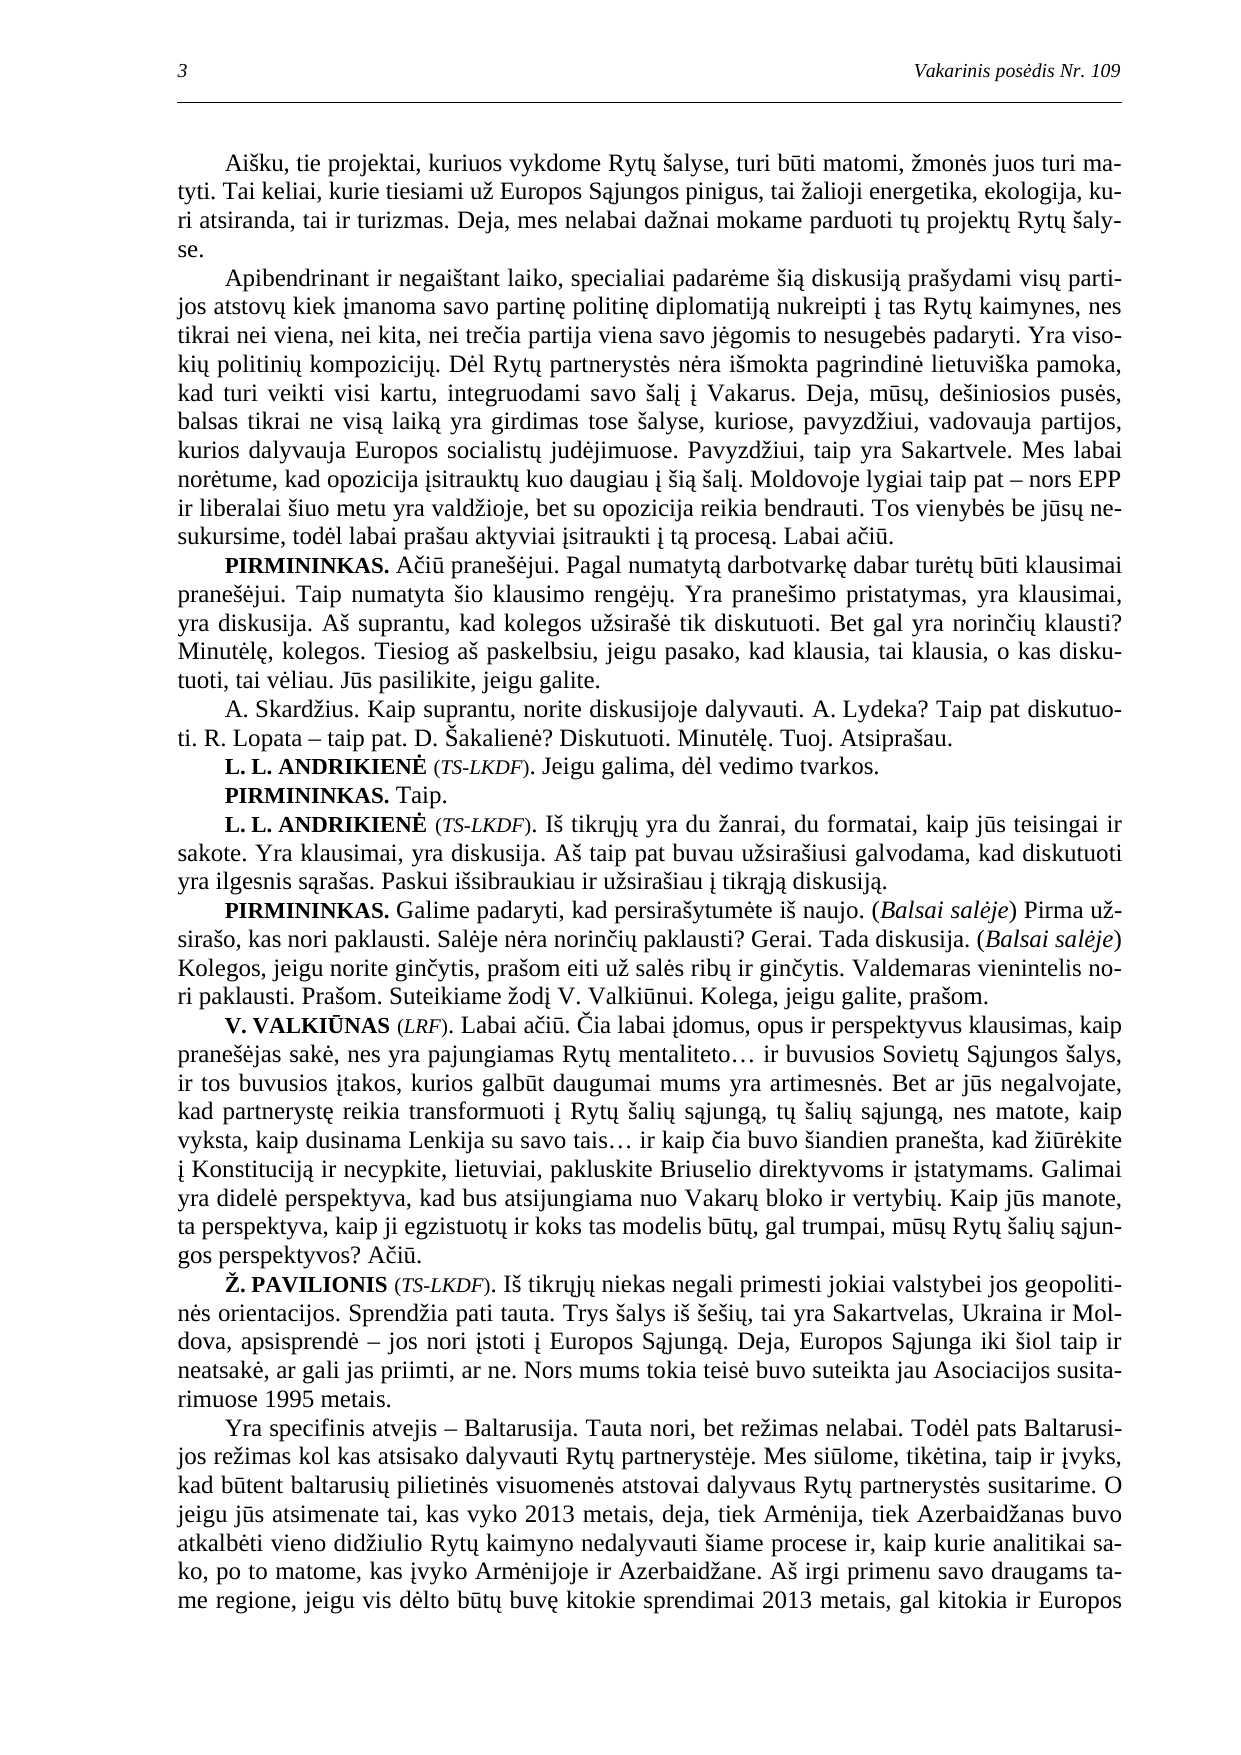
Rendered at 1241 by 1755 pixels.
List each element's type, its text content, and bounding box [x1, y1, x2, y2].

text Aiš­ku, tie pro­jek­tai, ku­riuos vyk­do­me Ry­tų ša­ly­se, tu­ri bū­ti ma­to­mi, žmo­nės juos tu­ri ma­ty­ti. Tai ke­liai, ku­rie tie­sia­mi už Eu­ro­pos Są­jun­gos pi­ni­gus, tai ža­lio­ji ener­ge­ti­ka, eko­lo­gi­ja, ku­ri at­si­ran­da, tai ir tu­riz­mas. De­ja, mes ne­la­bai daž­nai mo­ka­me par­duo­ti tų pro­jek­tų Ry­tų ša­ly­se. [177, 148, 1122, 263]
text L. L. ANDRIKIENĖ (TS-LKDF). Iš tik­rų­jų yra du žan­rai, du for­ma­tai, kaip jūs tei­sin­gai ir sa­ko­te. Yra klau­si­mai, yra dis­ku­si­ja. Aš taip pat bu­vau už­si­ra­šiu­si gal­vo­da­ma, kad dis­ku­tuo­ti yra il­ges­nis są­ra­šas. Pas­kui iš­si­brau­kiau ir už­si­ra­šiau į tik­rą­ją dis­ku­si­ją. [177, 809, 1122, 895]
text Ž. PAVILIONIS (TS-LKDF). Iš tik­rų­jų nie­kas ne­ga­li pri­mes­ti jo­kiai vals­ty­bei jos ge­o­po­li­ti­nės orien­ta­ci­jos. Spren­džia pa­ti tau­ta. Trys ša­lys iš še­šių, tai yra Sa­kart­ve­las, Uk­rai­na ir Mol­do­va, ap­si­spren­dė – jos no­ri įsto­ti į Eu­ro­pos Są­jun­gą. De­ja, Eu­ro­pos Są­jun­ga iki šiol taip ir ne­at­sa­kė, ar ga­li jas pri­im­ti, ar ne. Nors mums to­kia tei­sė bu­vo su­teik­ta jau Aso­cia­ci­jos su­si­ta­ri­muo­se 1995 me­tais. [177, 1269, 1122, 1413]
text PIRMININKAS. Taip. [177, 780, 1122, 809]
text PIRMININKAS. Ačiū pra­ne­šė­jui. Pa­gal nu­ma­ty­tą dar­bo­tvarkę da­bar tu­rė­tų bū­ti klau­si­mai pra­ne­šė­jui. Taip nu­ma­ty­ta šio klau­si­mo ren­gė­jų. Yra pra­ne­ši­mo pri­sta­ty­mas, yra klau­si­mai, yra dis­ku­si­ja. Aš su­pran­tu, kad ko­le­gos už­si­ra­šė tik dis­ku­tuo­ti. Bet gal yra no­rin­čių klaus­ti? Mi­nu­tė­lę, ko­le­gos. Tie­siog aš pa­skelb­siu, jei­gu pa­sa­ko, kad klau­sia, tai klau­sia, o kas dis­ku­tuo­ti, tai vė­liau. Jūs pa­si­li­ki­te, jei­gu ga­li­te. [177, 550, 1122, 694]
text Api­ben­dri­nant ir ne­gaiš­tant lai­ko, spe­cia­liai pa­da­rė­me šią dis­ku­si­ją pra­šy­da­mi vi­sų par­ti­jos at­sto­vų kiek įma­no­ma sa­vo par­ti­nę po­li­ti­nę di­plo­ma­ti­ją nu­kreip­ti į tas Ry­tų kai­my­nes, nes tik­rai nei vie­na, nei ki­ta, nei tre­čia par­ti­ja vie­na sa­vo jė­go­mis to ne­su­ge­bės pa­da­ry­ti. Yra vi­so­kių po­li­ti­nių kom­po­zi­ci­jų. Dėl Ry­tų part­ne­rys­tės nė­ra iš­mok­ta pa­grin­di­nė lie­tu­viš­ka pa­mo­ka, kad tu­ri veik­ti vi­si kar­tu, in­teg­ruo­da­mi sa­vo ša­lį į Va­ka­rus. De­ja, mū­sų, de­ši­nio­sios pu­sės, bal­sas tik­rai ne vi­są lai­ką yra gir­di­mas to­se ša­ly­se, ku­rio­se, pa­vyz­džiui, va­do­vau­ja par­ti­jos, ku­rios da­ly­vau­ja Eu­ro­pos so­cia­lis­tų ju­dė­ji­muo­se. Pa­vyz­džiui, taip yra Sa­kart­ve­le. Mes la­bai no­rė­tu­me, kad opo­zi­ci­ja įsi­trauk­tų kuo dau­giau į šią ša­lį. Mol­do­vo­je ly­giai taip pat – nors EPP ir li­be­ra­lai šiuo me­tu yra val­džio­je, bet su opo­zi­ci­ja rei­kia ben­drau­ti. Tos vie­ny­bės be jū­sų ne­su­kur­si­me, to­dėl la­bai pra­šau ak­ty­viai įsi­trauk­ti į tą pro­ce­są. La­bai ačiū. [177, 263, 1122, 550]
text V. VALKIŪNAS (LRF). La­bai ačiū. Čia la­bai įdo­mus, opus ir per­spek­ty­vus klau­si­mas, kaip pra­ne­šė­jas sa­kė, nes yra pa­jun­gia­mas Ry­tų men­ta­li­te­to… ir bu­vu­sios So­vie­tų Są­jun­gos ša­lys, ir tos bu­vu­sios įta­kos, ku­rios gal­būt dau­gu­mai mums yra ar­ti­mes­nės. Bet ar jūs ne­gal­vo­ja­te, kad part­ne­rys­tę rei­kia trans­for­muo­ti į Ry­tų ša­lių są­jun­gą, tų ša­lių są­jun­gą, nes ma­to­te, kaip vyks­ta, kaip du­si­na­ma Len­ki­ja su sa­vo tais… ir kaip čia bu­vo šian­dien pra­neš­ta, kad žiū­rė­ki­te į Kon­sti­tu­ci­ją ir ne­cyp­ki­te, lie­tu­viai, pa­klus­ki­te Briu­se­lio di­rek­ty­voms ir įsta­ty­mams. Ga­li­mai yra di­de­lė per­spek­ty­va, kad bus at­si­jun­gia­ma nuo Va­ka­rų blo­ko ir ver­ty­bių. Kaip jūs ma­no­te, ta per­spek­ty­va, kaip ji eg­zis­tuo­tų ir koks tas mo­de­lis bū­tų, gal trum­pai, mū­sų Ry­tų ša­lių są­jun­gos per­spek­ty­vos? Ačiū. [177, 1010, 1122, 1269]
text A. Skar­džius. Kaip su­pran­tu, no­ri­te dis­ku­si­jo­je da­ly­vau­ti. A. Ly­de­ka? Taip pat dis­ku­tuo­ti. R. Lo­pa­ta – taip pat. D. Ša­ka­lie­nė? Dis­ku­tuo­ti. Mi­nu­tė­lę. Tuoj. At­si­pra­šau. [177, 694, 1122, 751]
text L. L. ANDRIKIENĖ (TS-LKDF). Jei­gu ga­li­ma, dėl ve­di­mo tvar­kos. [177, 751, 1122, 780]
text Yra spe­ci­fi­nis at­ve­jis – Bal­ta­ru­si­ja. Tau­ta no­ri, bet re­ži­mas ne­la­bai. To­dėl pats Bal­ta­ru­si­jos re­ži­mas kol kas at­si­sa­ko da­ly­vau­ti Ry­tų part­ne­rys­tė­je. Mes siū­lo­me, ti­kė­ti­na, taip ir įvyks, kad bū­tent bal­ta­ru­sių pi­lie­ti­nės vi­suo­me­nės at­sto­vai da­ly­vaus Ry­tų part­ne­rys­tės su­si­ta­ri­me. O jei­gu jūs at­si­me­na­te tai, kas vy­ko 2013 me­tais, de­ja, tiek Ar­mė­ni­ja, tiek Azer­bai­dža­nas bu­vo at­kal­bė­ti vie­no di­džiu­lio Ry­tų kai­my­no ne­da­ly­vau­ti šia­me pro­ce­se ir, kaip ku­rie ana­li­ti­kai sa­ko, po to ma­to­me, kas įvy­ko Ar­mė­ni­jo­je ir Azer­bai­dža­ne. Aš ir­gi pri­me­nu sa­vo drau­gams ta­me re­gio­ne, jei­gu vis dėl­to bū­tų bu­vę ki­to­kie spren­di­mai 2013 me­tais, gal ki­to­kia ir Eu­ro­pos [177, 1413, 1122, 1614]
text PIRMININKAS. Ga­li­me pa­da­ry­ti, kad per­si­ra­šy­tu­mė­te iš nau­jo. (Bal­sai sa­lė­je) Pir­ma už­si­ra­šo, kas no­ri pa­klaus­ti. Sa­lė­je nė­ra no­rin­čių pa­klaus­ti? Ge­rai. Ta­da dis­ku­si­ja. (Bal­sai sa­lė­je) Ko­le­gos, jei­gu no­ri­te gin­čy­tis, pra­šom ei­ti už sa­lės ri­bų ir gin­čy­tis. Val­de­ma­ras vie­nin­te­lis no­ri pa­klaus­ti. Pra­šom. Su­tei­kia­me žo­dį V. Val­kiū­nui. Ko­le­ga, jei­gu ga­li­te, pra­šom. [177, 895, 1122, 1010]
